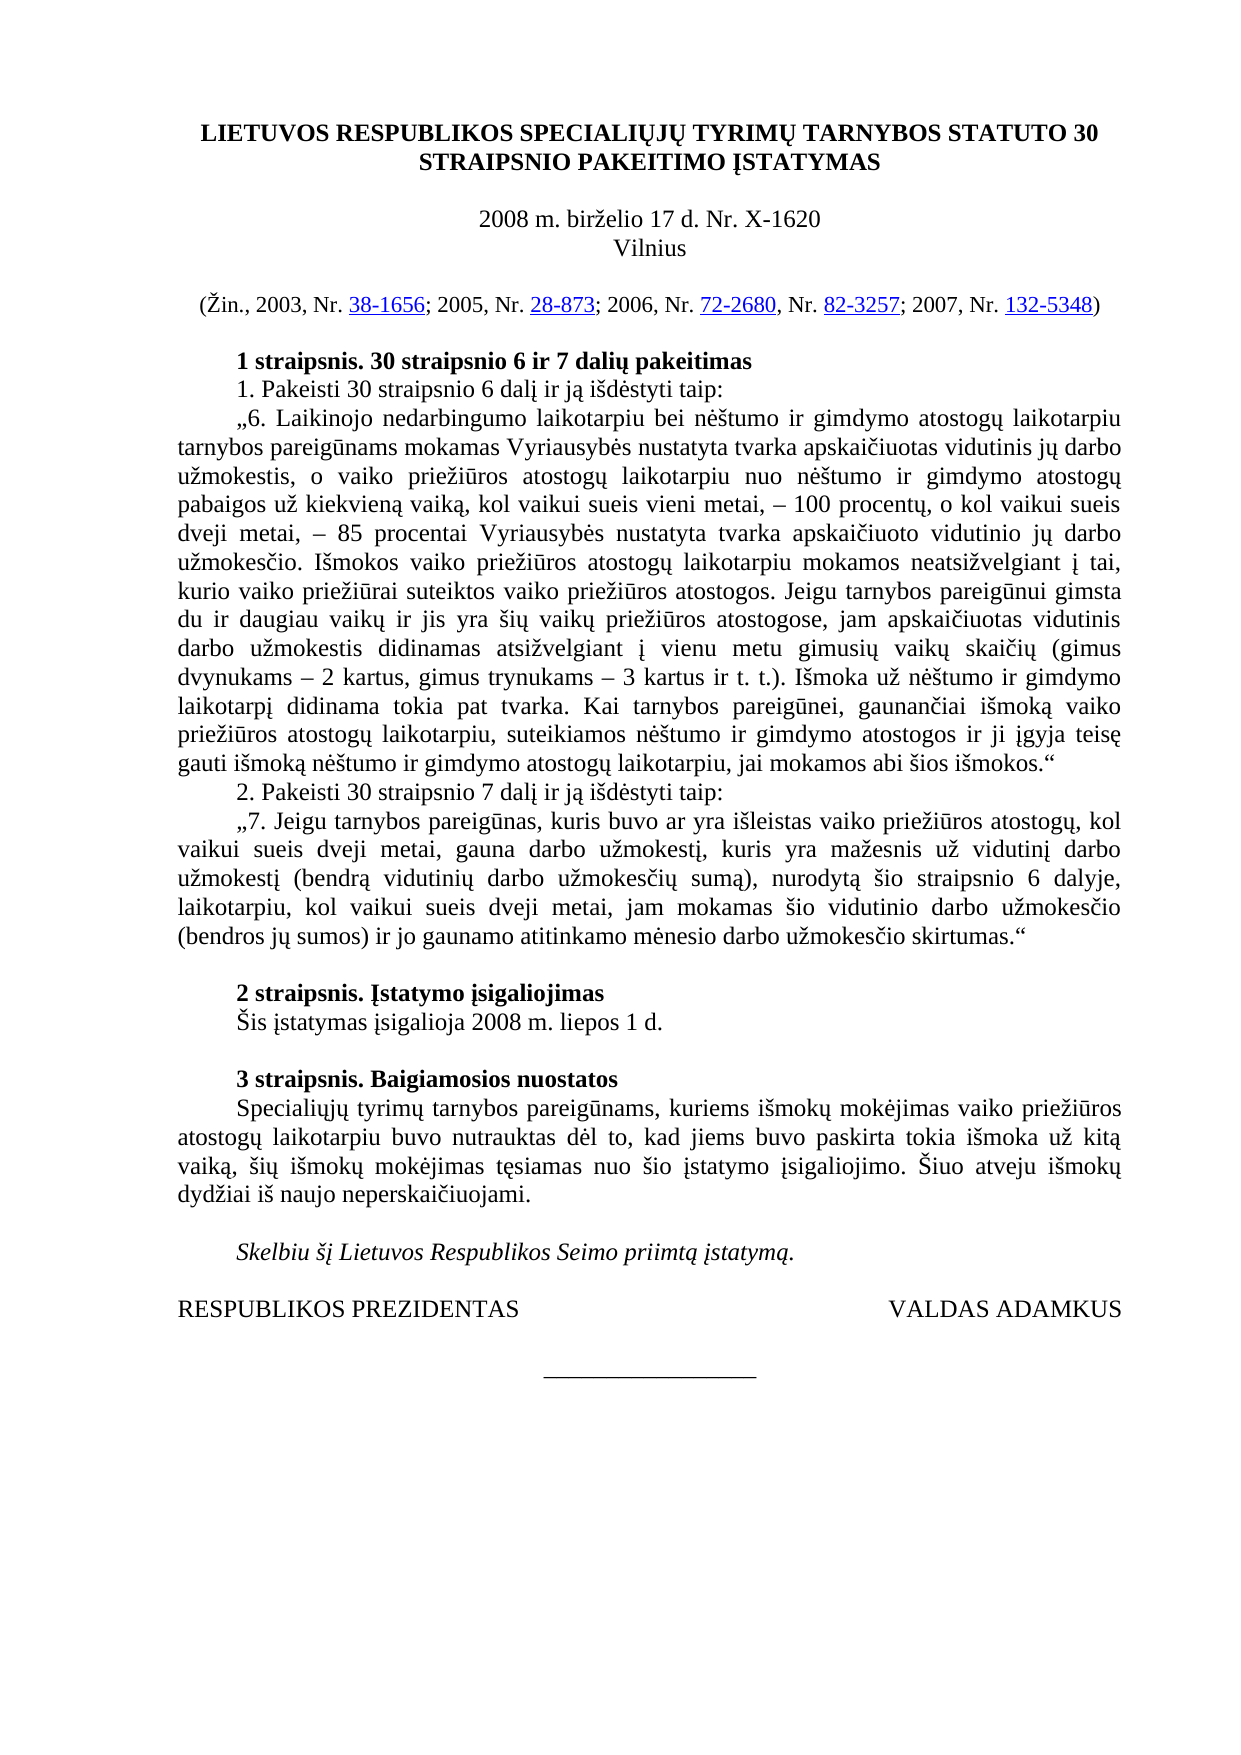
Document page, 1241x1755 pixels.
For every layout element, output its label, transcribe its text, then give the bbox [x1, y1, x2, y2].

text Specialiųjų tyrimų tarnybos pareigūnams, kuriems išmokų mokėjimas vaiko priežiūros atostogų laikotarpiu buvo nutrauktas dėl to, kad jiems buvo paskirta tokia išmoka už kitą vaiką, šių išmokų mokėjimas tęsiamas nuo šio įstatymo įsigaliojimo. Šiuo atveju išmokų dydžiai iš naujo neperskaičiuojami. [177, 1093, 1122, 1208]
text „6. Laikinojo nedarbingumo laikotarpiu bei nėštumo ir gimdymo atostogų laikotarpiu tarnybos pareigūnams mokamas Vyriausybės nustatyta tvarka apskaičiuotas vidutinis jų darbo užmokestis, o vaiko priežiūros atostogų laikotarpiu nuo nėštumo ir gimdymo atostogų pabaigos už kiekvieną vaiką, kol vaikui sueis vieni metai, – 100 procentų, o kol vaikui sueis dveji metai, – 85 procentai Vyriausybės nustatyta tvarka apskaičiuoto vidutinio jų darbo užmokesčio. Išmokos vaiko priežiūros atostogų laikotarpiu mokamos neatsižvelgiant į tai, kurio vaiko priežiūrai suteiktos vaiko priežiūros atostogos. Jeigu tarnybos pareigūnui gimsta du ir daugiau vaikų ir jis yra šių vaikų priežiūros atostogose, jam apskaičiuotas vidutinis darbo užmokestis didinamas atsižvelgiant į vienu metu gimusių vaikų skaičių (gimus dvynukams – 2 kartus, gimus trynukams – 3 kartus ir t. t.). Išmoka už nėštumo ir gimdymo laikotarpį didinama tokia pat tvarka. Kai tarnybos pareigūnei, gaunančiai išmoką vaiko priežiūros atostogų laikotarpiu, suteikiamos nėštumo ir gimdymo atostogos ir ji įgyja teisę gauti išmoką nėštumo ir gimdymo atostogų laikotarpiu, jai mokamos abi šios išmokos.“ [177, 403, 1122, 777]
text Šis įstatymas įsigalioja 2008 m. liepos 1 d. [177, 1007, 1122, 1036]
text „7. Jeigu tarnybos pareigūnas, kuris buvo ar yra išleistas vaiko priežiūros atostogų, kol vaikui sueis dveji metai, gauna darbo užmokestį, kuris yra mažesnis už vidutinį darbo užmokestį (bendrą vidutinių darbo užmokesčių sumą), nurodytą šio straipsnio 6 dalyje, laikotarpiu, kol vaikui sueis dveji metai, jam mokamas šio vidutinio darbo užmokesčio (bendros jų sumos) ir jo gaunamo atitinkamo mėnesio darbo užmokesčio skirtumas.“ [177, 806, 1122, 949]
text 2. Pakeisti 30 straipsnio 7 dalį ir ją išdėstyti taip: [177, 777, 1122, 806]
text Skelbiu šį Lietuvos Respublikos Seimo priimtą įstatymą. [177, 1237, 1122, 1266]
text 2 straipsnis. Įstatymo įsigaliojimas [177, 978, 1122, 1007]
text _________________ [177, 1352, 1122, 1381]
text 3 straipsnis. Baigiamosios nuostatos [177, 1064, 1122, 1093]
text 1 straipsnis. 30 straipsnio 6 ir 7 dalių pakeitimas [177, 346, 1122, 374]
text LIETUVOS RESPUBLIKOS SPECIALIŲJŲ TYRIMŲ TARNYBOS STATUTO 30 STRAIPSNIO PAKEITIMO ĮSTATYMAS [177, 118, 1122, 176]
text 2008 m. birželio 17 d. Nr. X-1620 [177, 204, 1122, 233]
text Vilnius [177, 233, 1122, 262]
text (Žin., 2003, Nr. 38-1656; 2005, Nr. 28-873; 2006, Nr. 72-2680, Nr. 82-3257; 2007, Nr. 132-5348) [177, 291, 1122, 317]
text RESPUBLIKOS PREZIDENTAS VALDAS ADAMKUS [177, 1294, 1122, 1323]
text 1. Pakeisti 30 straipsnio 6 dalį ir ją išdėstyti taip: [177, 374, 1122, 403]
